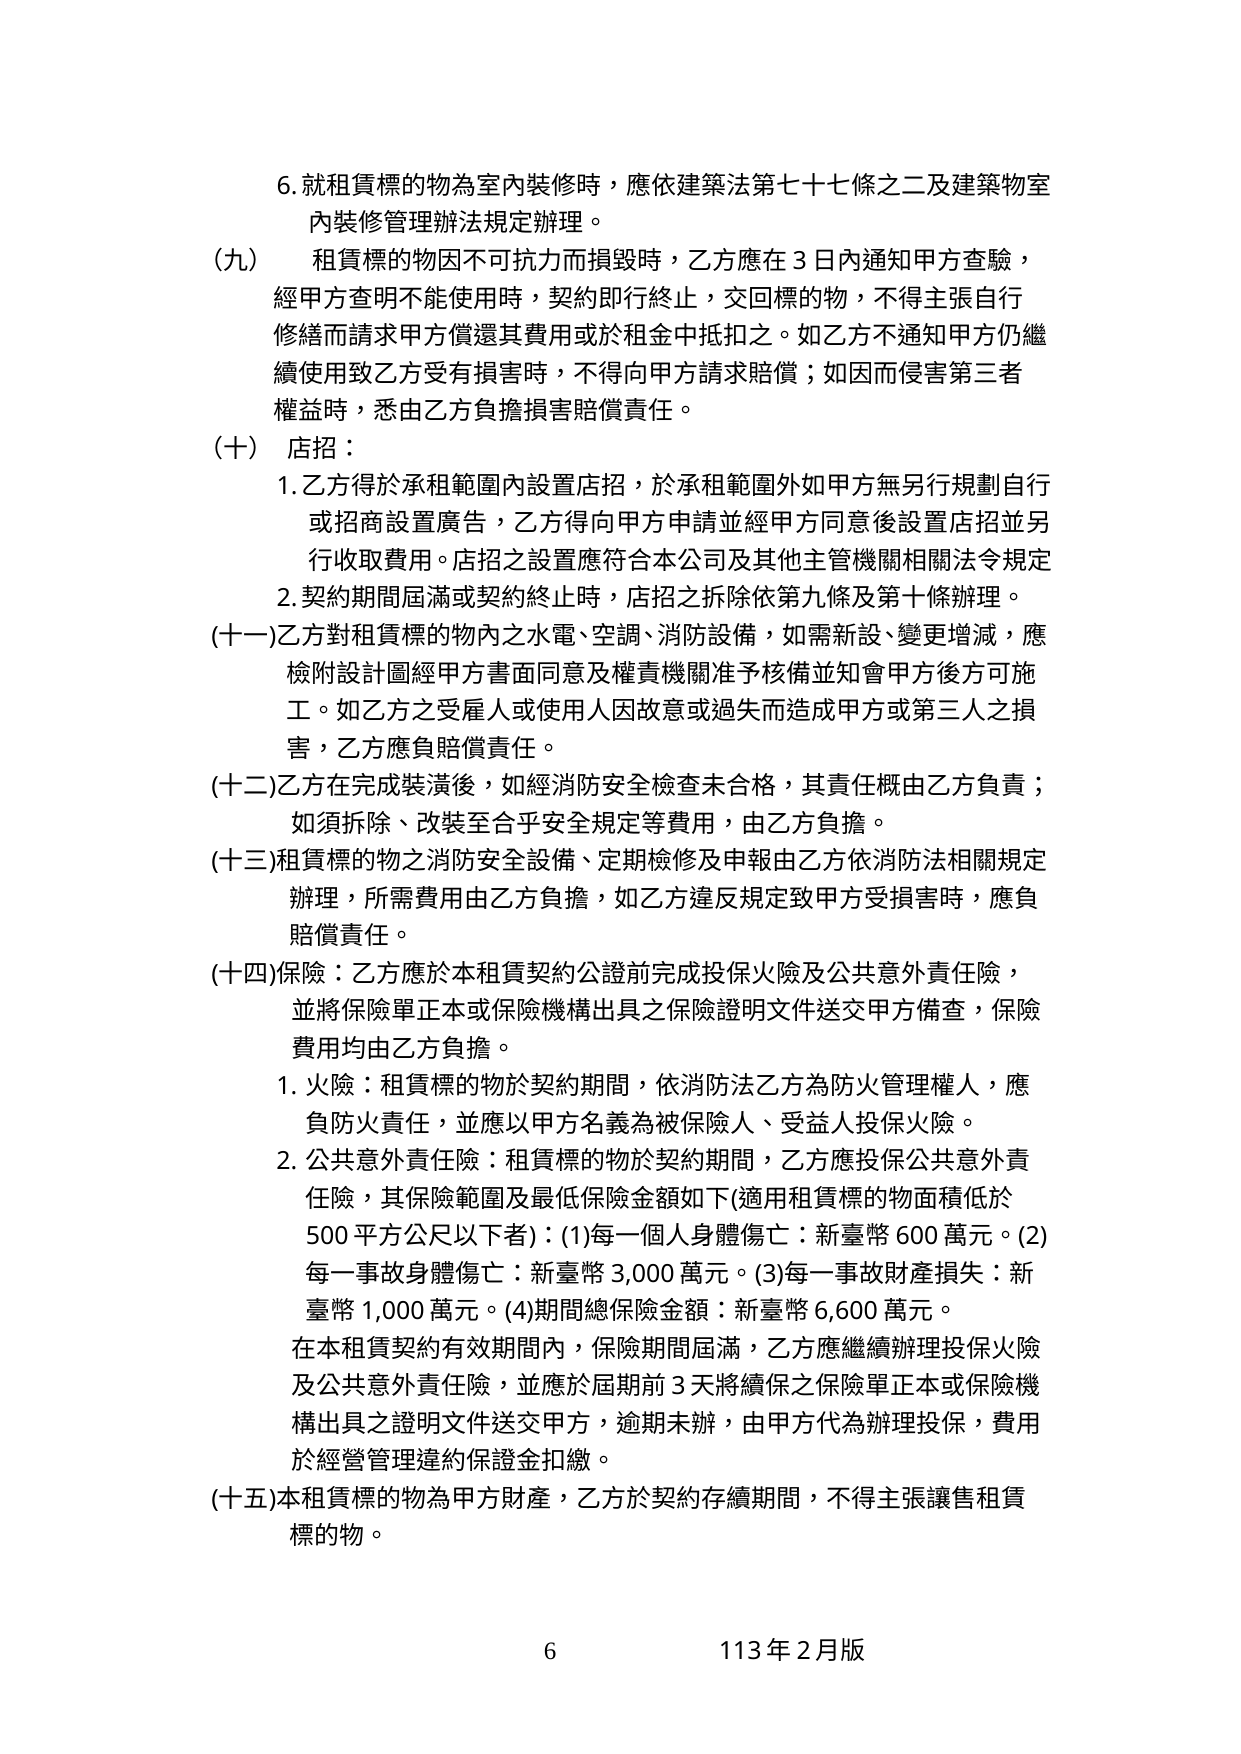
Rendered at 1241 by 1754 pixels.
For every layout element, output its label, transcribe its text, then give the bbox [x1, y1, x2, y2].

list 契約期間屆滿或契約終止時，店招之拆除依第九條及第十條辦理。 [276, 577, 1053, 614]
text (十五)本租賃標的物為甲方財產，乙方於契約存續期間，不得主張讓售租賃標的物。 [211, 1477, 1047, 1552]
text (十三)租賃標的物之消防安全設備、定期檢修及申報由乙方依消防法相關規定辦理，所需費用由乙方負擔，如乙方違反規定致甲方受損害時，應負賠償責任。 [211, 839, 1047, 952]
list 火險：租賃標的物於契約期間，依消防法乙方為防火管理權人，應負防火責任，並應以甲方名義為被保險人、受益人投保火險。 [276, 1064, 1047, 1139]
list 就租賃標的物為室內裝修時，應依建築法第七十七條之二及建築物室內裝修管理辦法規定辦理。 [276, 164, 1053, 239]
text 在本租賃契約有效期間內，保險期間屆滿，乙方應繼續辦理投保火險及公共意外責任險，並應於屆期前3天將續保之保險單正本或保險機構出具之證明文件送交甲方，逾期未辦，由甲方代為辦理投保，費用於經營管理違約保證金扣繳。 [291, 1327, 1047, 1477]
text (十四)保險：乙方應於本租賃契約公證前完成投保火險及公共意外責任險，並將保險單正本或保險機構出具之保險證明文件送交甲方備查，保險費用均由乙方負擔。 [211, 952, 1047, 1064]
text (十二)乙方在完成裝潢後，如經消防安全檢查未合格，其責任概由乙方負責；如須拆除、改裝至合乎安全規定等費用，由乙方負擔。 [211, 764, 1047, 839]
list 公共意外責任險：租賃標的物於契約期間，乙方應投保公共意外責任險，其保險範圍及最低保險金額如下(適用租賃標的物面積低於500平方公尺以下者)：(1)每一個人身體傷亡：新臺幣600萬元。(2)每一事故身體傷亡：新臺幣3,000萬元。(3)每一事故財產損失：新臺幣1,000萬元。(4)期間總保險金額：新臺幣6,600萬元。 [276, 1139, 1047, 1327]
list 租賃標的物因不可抗力而損毀時，乙方應在3日內通知甲方查驗，經甲方查明不能使用時，契約即行終止，交回標的物，不得主張自行修繕而請求甲方償還其費用或於租金中抵扣之。如乙方不通知甲方仍繼續使用致乙方受有損害時，不得向甲方請求賠償；如因而侵害第三者權益時，悉由乙方負擔損害賠償責任。 [198, 239, 1047, 427]
text (十一)乙方對租賃標的物內之水電、空調、消防設備，如需新設、變更增減，應檢附設計圖經甲方書面同意及權責機關准予核備並知會甲方後方可施工。如乙方之受雇人或使用人因故意或過失而造成甲方或第三人之損害，乙方應負賠償責任。 [211, 614, 1047, 764]
list 乙方得於承租範圍內設置店招，於承租範圍外如甲方無另行規劃自行或招商設置廣告，乙方得向甲方申請並經甲方同意後設置店招並另行收取費用。店招之設置應符合本公司及其他主管機關相關法令規定。 [276, 464, 1053, 577]
list 店招： [198, 427, 1047, 464]
